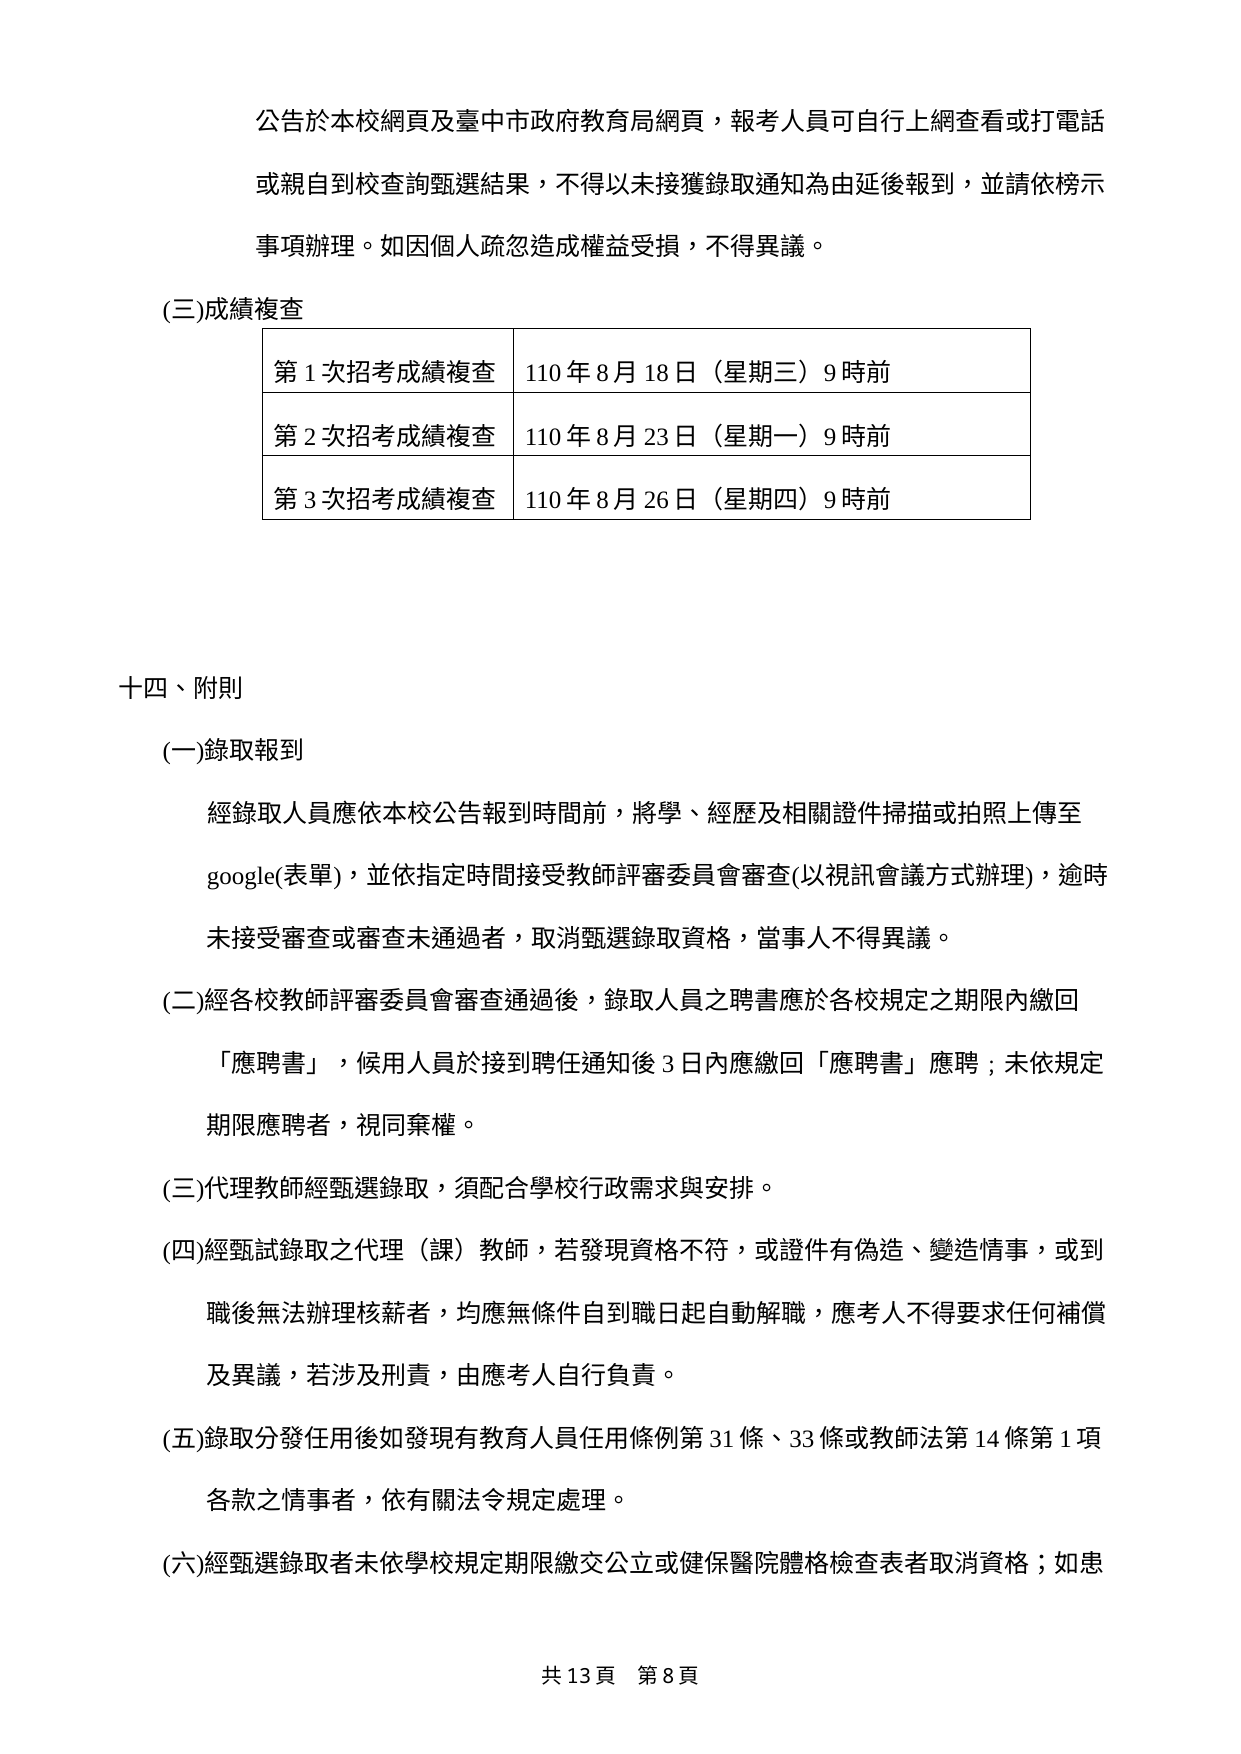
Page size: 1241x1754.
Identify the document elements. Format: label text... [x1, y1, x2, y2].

text (二)經各校教師評審委員會審查通過後，錄取人員之聘書應於各校規定之期限內繳回「應聘書」，候用人員於接到聘任通知後3日內應繳回「應聘書」應聘﹔未依規定期限應聘者，視同棄權。 [162, 957, 1122, 1145]
text 經錄取人員應依本校公告報到時間前，將學、經歷及相關證件掃描或拍照上傳至google(表單)，並依指定時間接受教師評審委員會審查(以視訊會議方式辦理)，逾時未接受審查或審查未通過者，取消甄選錄取資格，當事人不得異議。 [207, 770, 1122, 957]
text (三)代理教師經甄選錄取，須配合學校行政需求與安排。 [162, 1145, 1122, 1207]
text (一)錄取報到 [118, 707, 1122, 770]
text (四)經甄試錄取之代理（課）教師，若發現資格不符，或證件有偽造、變造情事，或到職後無法辦理核薪者，均應無條件自到職日起自動解職，應考人不得要求任何補償及異議，若涉及刑責，由應考人自行負責。 [162, 1207, 1122, 1395]
table_header 第1次招考成績複查 [263, 329, 513, 392]
table_cell 第3次招考成績複查 [263, 456, 513, 519]
text (六)經甄選錄取者未依學校規定期限繳交公立或健保醫院體格檢查表者取消資格；如患 [162, 1520, 1122, 1582]
table_header 110年8月18日（星期三）9時前 [514, 329, 1030, 392]
text 公告於本校網頁及臺中市政府教育局網頁，報考人員可自行上網查看或打電話或親自到校查詢甄選結果，不得以未接獲錄取通知為由延後報到，並請依榜示事項辦理。如因個人疏忽造成權益受損，不得異議。 [256, 78, 1122, 266]
table_cell 第2次招考成績複查 [263, 393, 513, 455]
table_cell 110年8月23日（星期一）9時前 [514, 393, 1030, 455]
text (三)成績複查 [118, 266, 1122, 328]
text 十四、附則 [118, 645, 1122, 707]
text (五)錄取分發任用後如發現有教育人員任用條例第31條、33條或教師法第14條第1項各款之情事者，依有關法令規定處理。 [162, 1395, 1122, 1520]
table_cell 110年8月26日（星期四）9時前 [514, 456, 1030, 519]
